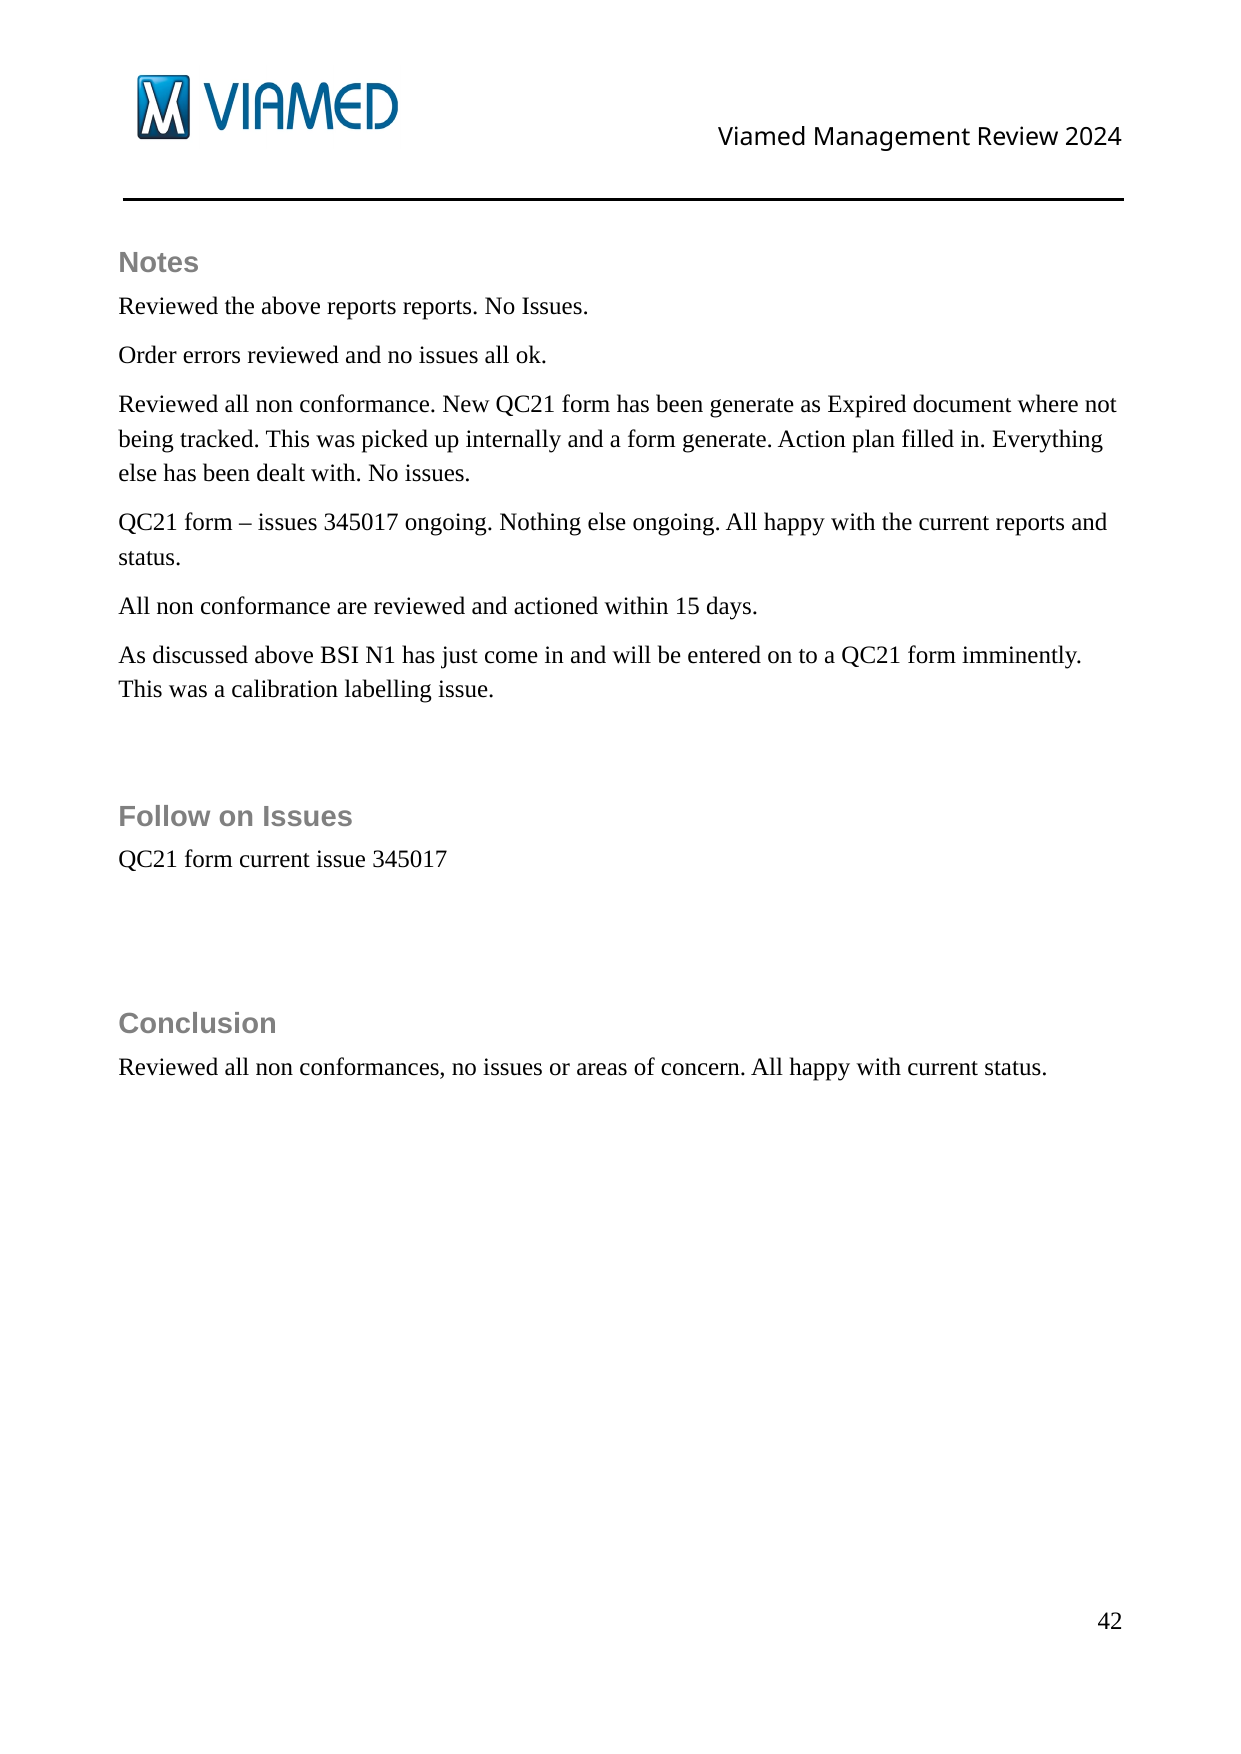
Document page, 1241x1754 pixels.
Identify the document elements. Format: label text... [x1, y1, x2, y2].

picture [133, 65, 401, 149]
subtitle Notes [118, 245, 1122, 278]
text All non conformance are reviewed and actioned within 15 days. [118, 591, 1122, 619]
subtitle Follow on Issues [118, 798, 1122, 832]
text Reviewed the above reports reports. No Issues. [118, 291, 1122, 320]
text Order errors reviewed and no issues all ok. [118, 340, 1122, 369]
text Reviewed all non conformance. New QC21 form has been generate as Expired document where not being tracked. This was picked up internally and a form generate. Action plan filled in. Everything else has been dealt with. No issues. [118, 389, 1122, 487]
text As discussed above BSI N1 has just come in and will be entered on to a QC21 form imminently. This was a calibration labelling issue. [118, 640, 1122, 703]
text QC21 form – issues 345017 ongoing. Nothing else ongoing. All happy with the current reports and status. [118, 507, 1122, 570]
text QC21 form current issue 345017 [118, 844, 1122, 873]
subtitle Conclusion [118, 1006, 1122, 1040]
text Reviewed all non conformances, no issues or areas of concern. All happy with current status. [118, 1052, 1122, 1081]
